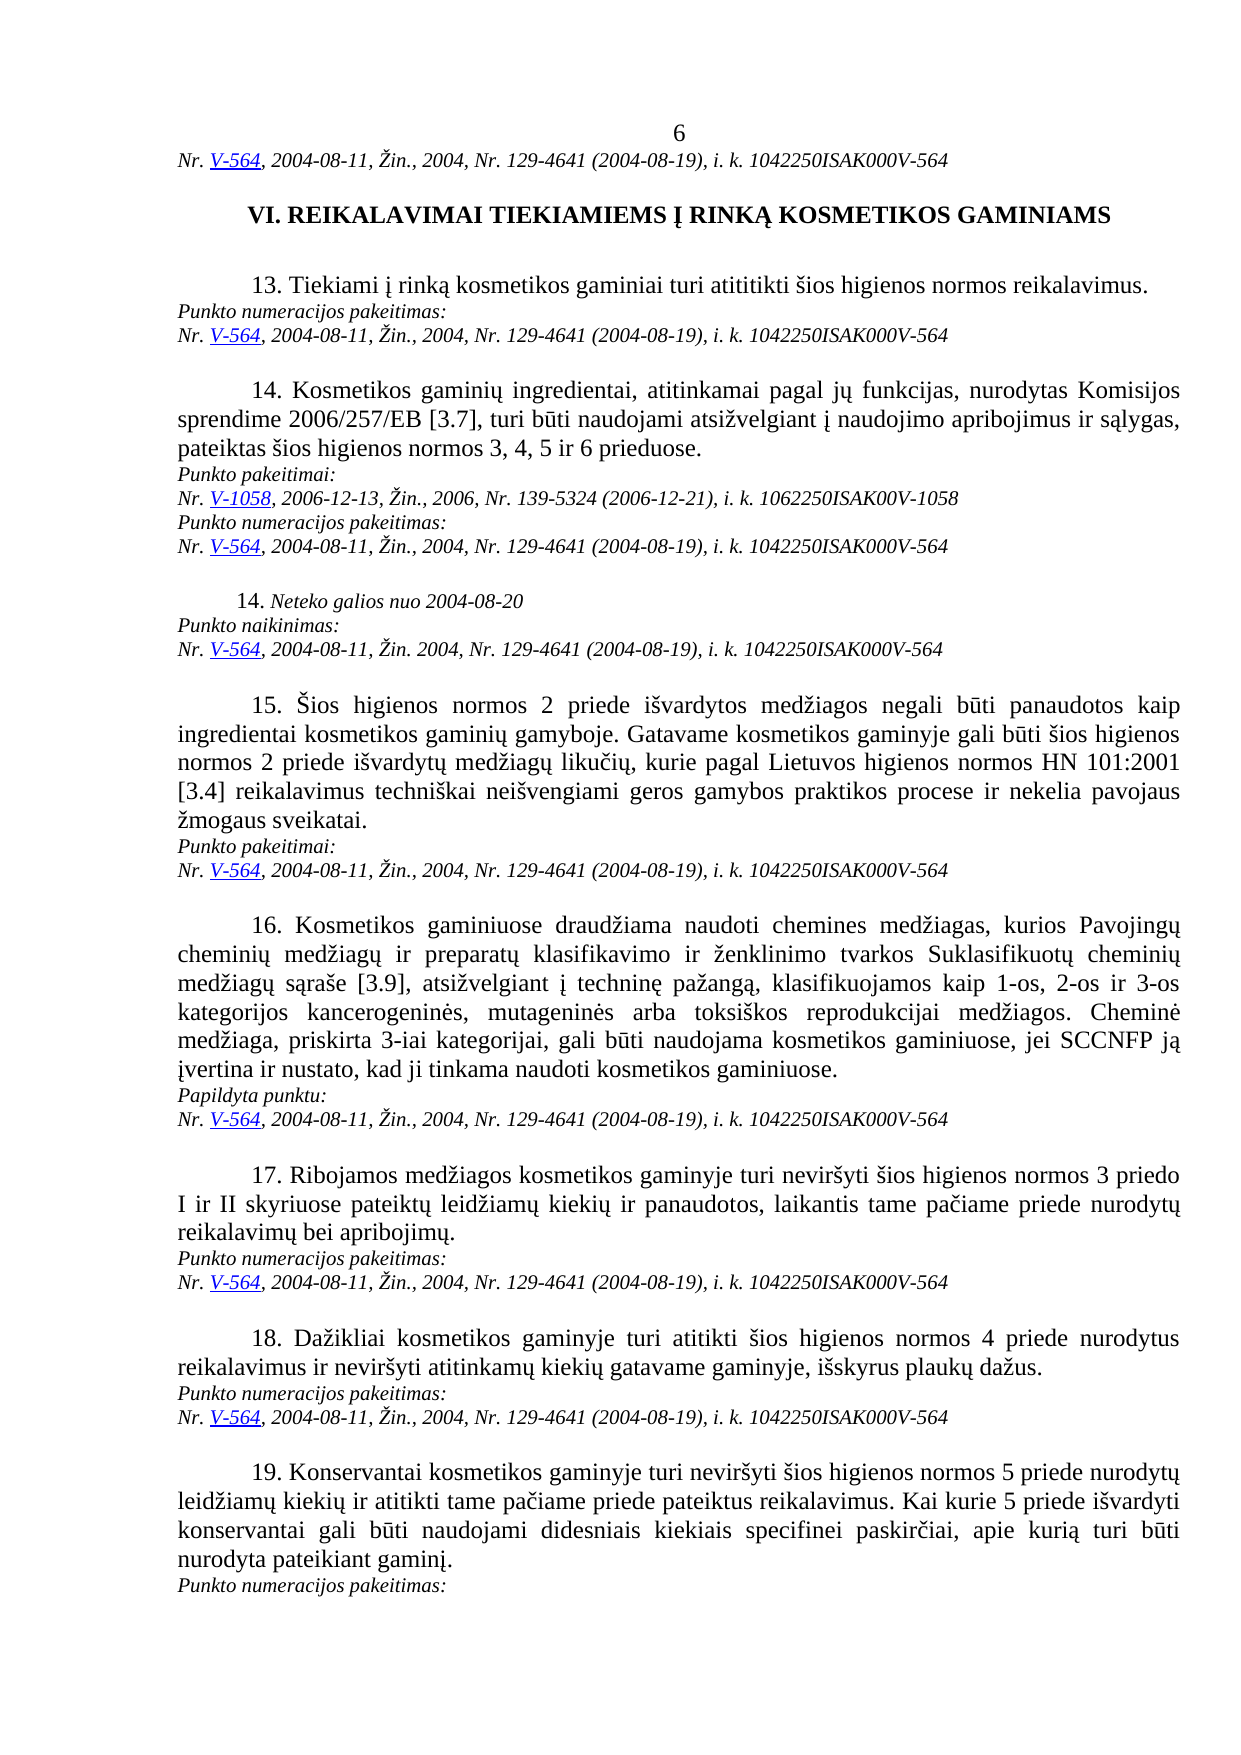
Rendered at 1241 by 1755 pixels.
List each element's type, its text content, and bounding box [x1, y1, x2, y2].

text 13. Tiekiami į rinką kosmetikos gaminiai turi atititikti šios higienos normos reikalavimus. [177, 270, 1181, 299]
text 14. Kosmetikos gaminių ingredientai, atitinkamai pagal jų funkcijas, nurodytas Komisijos sprendime 2006/257/EB [3.7], turi būti naudojami atsižvelgiant į naudojimo apribojimus ir sąlygas, pateiktas šios higienos normos 3, 4, 5 ir 6 prieduose. [177, 376, 1181, 462]
text Punkto pakeitimai: [177, 462, 1181, 486]
text Nr. V-564, 2004-08-11, Žin. 2004, Nr. 129-4641 (2004-08-19), i. k. 1042250ISAK000V-564 [177, 637, 1181, 661]
text Nr. V-564, 2004-08-11, Žin., 2004, Nr. 129-4641 (2004-08-19), i. k. 1042250ISAK000V-564 [177, 534, 1181, 558]
text Punkto numeracijos pakeitimas: [177, 1381, 1181, 1405]
text 15. Šios higienos normos 2 priede išvardytos medžiagos negali būti panaudotos kaip ingredientai kosmetikos gaminių gamyboje. Gatavame kosmetikos gaminyje gali būti šios higienos normos 2 priede išvardytų medžiagų likučių, kurie pagal Lietuvos higienos normos HN 101:2001 [3.4] reikalavimus techniškai neišvengiami geros gamybos praktikos procese ir nekelia pavojaus žmogaus sveikatai. [177, 690, 1181, 834]
text 14. Neteko galios nuo 2004-08-20 [177, 587, 1181, 613]
text 18. Dažikliai kosmetikos gaminyje turi atitikti šios higienos normos 4 priede nurodytus reikalavimus ir neviršyti atitinkamų kiekių gatavame gaminyje, išskyrus plaukų dažus. [177, 1323, 1181, 1381]
text Nr. V-564, 2004-08-11, Žin., 2004, Nr. 129-4641 (2004-08-19), i. k. 1042250ISAK000V-564 [177, 858, 1181, 882]
text 16. Kosmetikos gaminiuose draudžiama naudoti chemines medžiagas, kurios Pavojingų cheminių medžiagų ir preparatų klasifikavimo ir ženklinimo tvarkos Suklasifikuotų cheminių medžiagų sąraše [3.9], atsižvelgiant į techninę pažangą, klasifikuojamos kaip 1-os, 2-os ir 3-os kategorijos kancerogeninės, mutageninės arba toksiškos reprodukcijai medžiagos. Cheminė medžiaga, priskirta 3-iai kategorijai, gali būti naudojama kosmetikos gaminiuose, jei SCCNFP ją įvertina ir nustato, kad ji tinkama naudoti kosmetikos gaminiuose. [177, 911, 1181, 1083]
text Nr. V-1058, 2006-12-13, Žin., 2006, Nr. 139-5324 (2006-12-21), i. k. 1062250ISAK00V-1058 [177, 486, 1181, 510]
text Punkto naikinimas: [177, 613, 1181, 637]
text 19. Konservantai kosmetikos gaminyje turi neviršyti šios higienos normos 5 priede nurodytų leidžiamų kiekių ir atitikti tame pačiame priede pateiktus reikalavimus. Kai kurie 5 priede išvardyti konservantai gali būti naudojami didesniais kiekiais specifinei paskirčiai, apie kurią turi būti nurodyta pateikiant gaminį. [177, 1457, 1181, 1572]
text Nr. V-564, 2004-08-11, Žin., 2004, Nr. 129-4641 (2004-08-19), i. k. 1042250ISAK000V-564 [177, 1405, 1181, 1429]
text Nr. V-564, 2004-08-11, Žin., 2004, Nr. 129-4641 (2004-08-19), i. k. 1042250ISAK000V-564 [177, 1107, 1181, 1131]
text VI. REIKALAVIMai TiekiamIEMS Į rinką kosmetikos gaminiAMS [177, 200, 1181, 229]
text Nr. V-564, 2004-08-11, Žin., 2004, Nr. 129-4641 (2004-08-19), i. k. 1042250ISAK000V-564 [177, 148, 1181, 172]
text Nr. V-564, 2004-08-11, Žin., 2004, Nr. 129-4641 (2004-08-19), i. k. 1042250ISAK000V-564 [177, 323, 1181, 347]
text Punkto numeracijos pakeitimas: [177, 299, 1181, 323]
text Punkto numeracijos pakeitimas: [177, 1246, 1181, 1270]
text Punkto pakeitimai: [177, 834, 1181, 858]
text Nr. V-564, 2004-08-11, Žin., 2004, Nr. 129-4641 (2004-08-19), i. k. 1042250ISAK000V-564 [177, 1270, 1181, 1294]
text Punkto numeracijos pakeitimas: [177, 1572, 1181, 1597]
text Papildyta punktu: [177, 1083, 1181, 1107]
text 17. Ribojamos medžiagos kosmetikos gaminyje turi neviršyti šios higienos normos 3 priedo I ir II skyriuose pateiktų leidžiamų kiekių ir panaudotos, laikantis tame pačiame priede nurodytų reikalavimų bei apribojimų. [177, 1160, 1181, 1246]
text Punkto numeracijos pakeitimas: [177, 510, 1181, 534]
